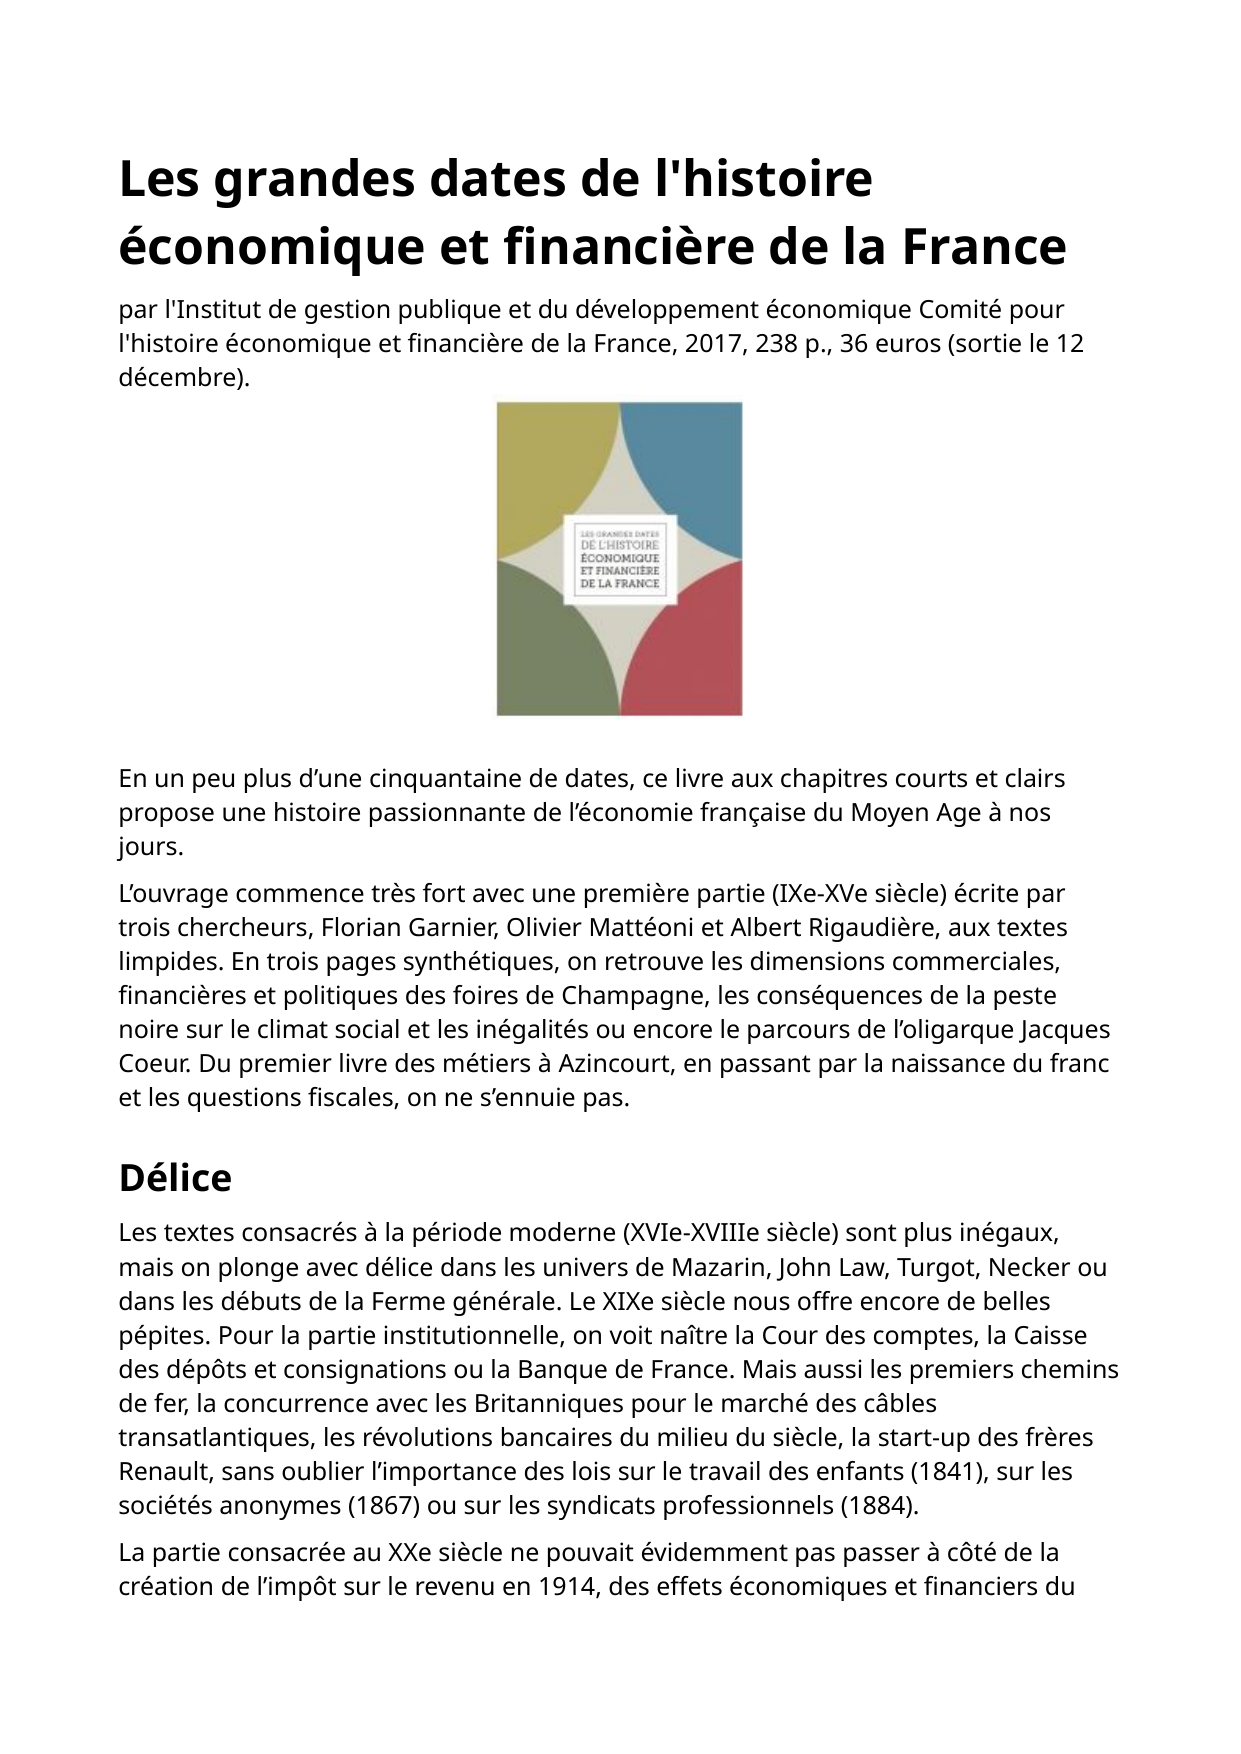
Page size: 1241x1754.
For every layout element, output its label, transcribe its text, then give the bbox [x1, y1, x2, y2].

picture [492, 394, 749, 727]
subtitle Les grandes dates de l'histoire économique et financière de la France [118, 143, 1122, 279]
text En un peu plus d’une cinquantaine de dates, ce livre aux chapitres courts et clairs propose une histoire passionnante de l’économie française du Moyen Age à nos jours. [118, 761, 1122, 863]
text La partie consacrée au XXe siècle ne pouvait évidemment pas passer à côté de la création de l’impôt sur le revenu en 1914, des effets économiques et financiers du [118, 1534, 1122, 1602]
subtitle Délice [118, 1152, 1122, 1203]
text L’ouvrage commence très fort avec une première partie (IXe-XVe siècle) écrite par trois chercheurs, Florian Garnier, Olivier Mattéoni et Albert Rigaudière, aux textes limpides. En trois pages synthétiques, on retrouve les dimensions commerciales, financières et politiques des foires de Champagne, les conséquences de la peste noire sur le climat social et les inégalités ou encore le parcours de l’oligarque Jacques Coeur. Du premier livre des métiers à Azincourt, en passant par la naissance du franc et les questions fiscales, on ne s’ennuie pas. [118, 876, 1122, 1114]
text Les textes consacrés à la période moderne (XVIe-XVIIIe siècle) sont plus inégaux, mais on plonge avec délice dans les univers de Mazarin, John Law, Turgot, Necker ou dans les débuts de la Ferme générale. Le XIXe siècle nous offre encore de belles pépites. Pour la partie institutionnelle, on voit naître la Cour des comptes, la Caisse des dépôts et consignations ou la Banque de France. Mais aussi les premiers chemins de fer, la concurrence avec les Britanniques pour le marché des câbles transatlantiques, les révolutions bancaires du milieu du siècle, la start-up des frères Renault, sans oublier l’importance des lois sur le travail des enfants (1841), sur les sociétés anonymes (1867) ou sur les syndicats professionnels (1884). [118, 1215, 1122, 1522]
text par l'Institut de gestion publique et du développement économique Comité pour l'histoire économique et financière de la France, 2017, 238 p., 36 euros (sortie le 12 décembre). [118, 292, 1122, 394]
